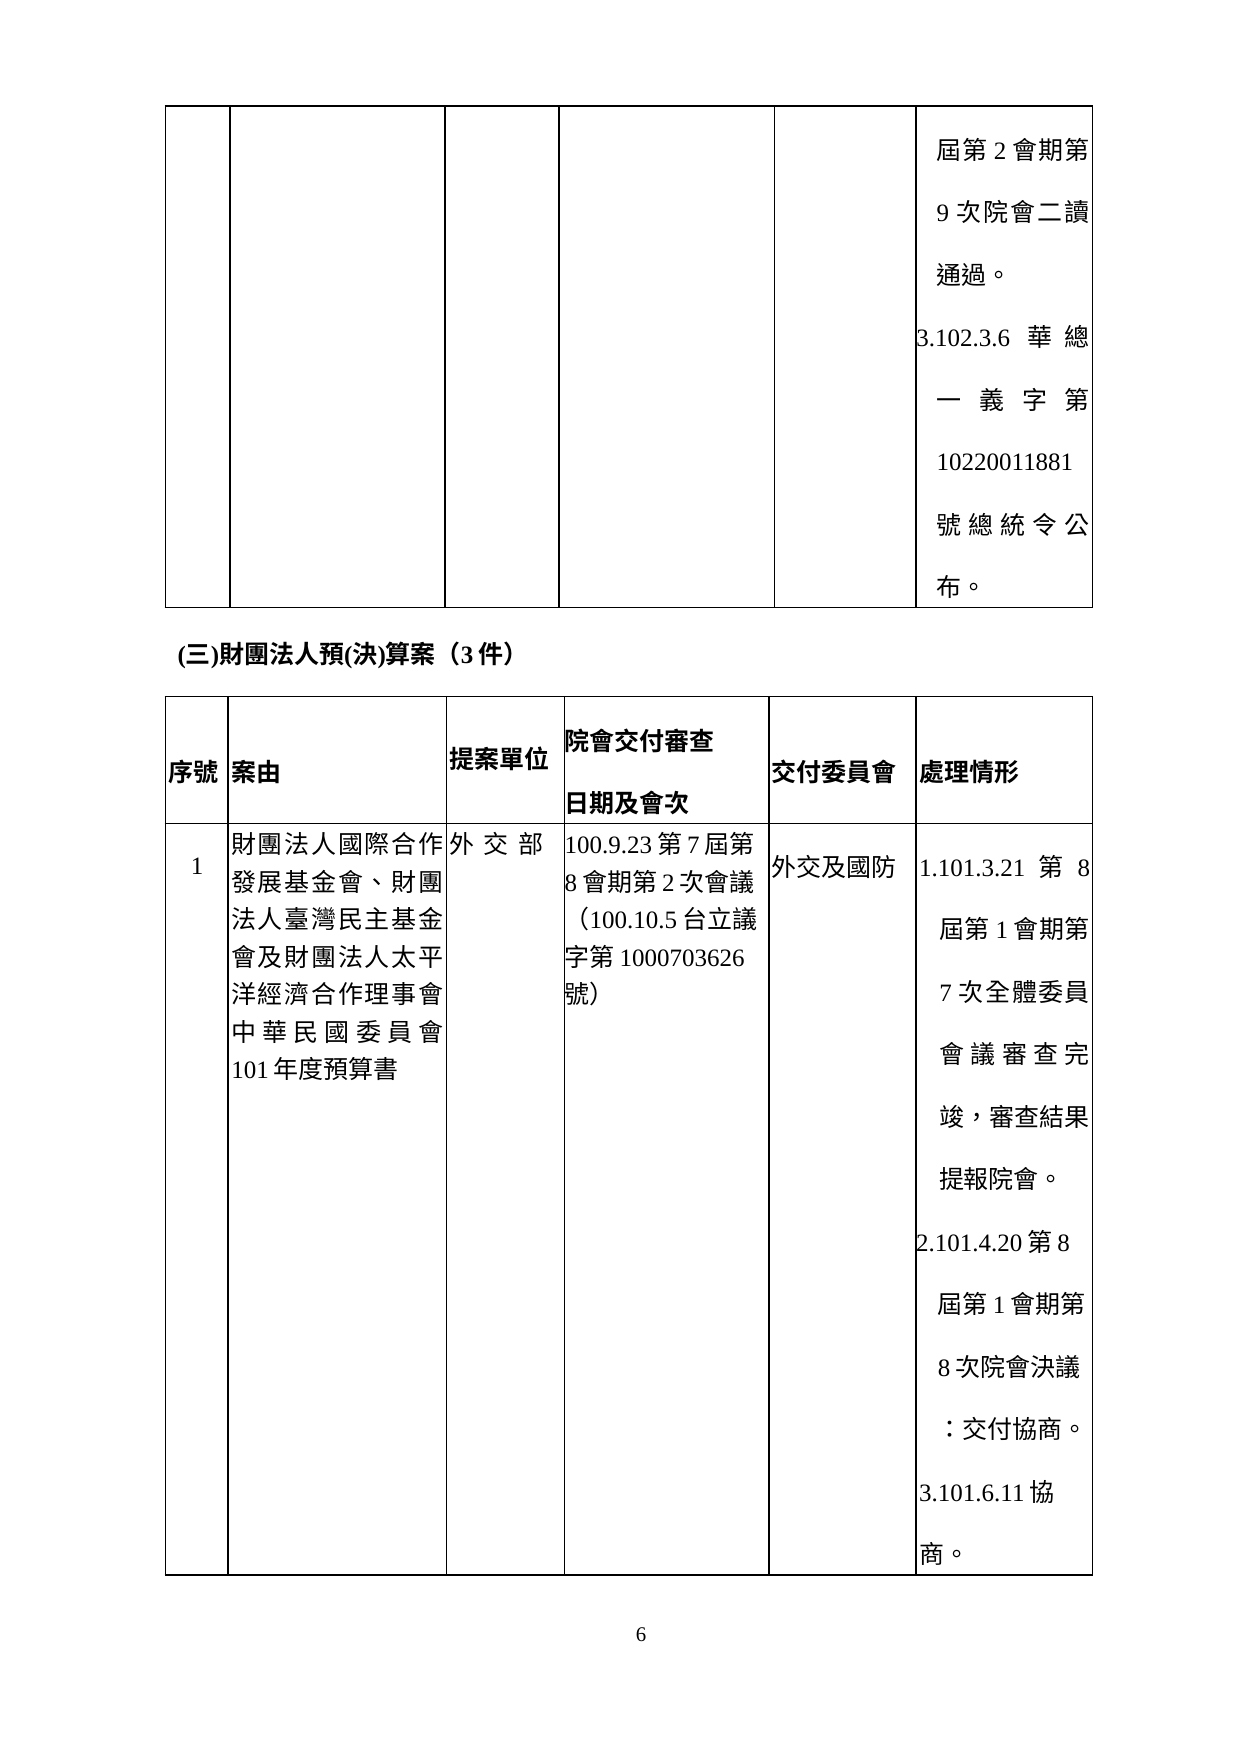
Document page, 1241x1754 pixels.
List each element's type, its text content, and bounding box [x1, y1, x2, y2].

table_cell 100.9.23第7屆第8會期第2次會議（100.10.5台立議字第1000703626 號） [565, 824, 768, 1574]
table_cell [775, 107, 915, 607]
table_cell [446, 107, 558, 607]
table_cell 外交部 [447, 824, 564, 1574]
table_cell 外交及國防 [770, 824, 915, 1574]
table_header 序號 [166, 697, 227, 822]
table_cell 財團法人國際合作發展基金會、財團法人臺灣民主基金會及財團法人太平洋經濟合作理事會中華民國委員會101年度預算書 [229, 824, 446, 1574]
table_header 處理情形 [917, 697, 1092, 822]
table_header 院會交付審查 日期及會次 [565, 697, 768, 822]
table_cell 1.101.3.21第8屆第1會期第7次全體委員會議審查完竣，審查結果提報院會。 2.101.4.20第8 屆第1會期第8次院會決議 ：交付協商。 3.101.6.11協商。 [917, 824, 1092, 1574]
table_cell 1 [166, 824, 227, 1574]
table_cell [166, 107, 229, 607]
table_cell [560, 107, 774, 607]
text (三)財團法人預(決)算案（3件） [177, 633, 1104, 671]
table_cell 屆第2會期第9次院會二讀通過。 3.102.3.6華總一義字第10220011881號總統令公布。 [917, 107, 1092, 607]
table_header 案由 [229, 697, 446, 822]
table_cell [231, 107, 444, 607]
table_header 提案單位 [447, 697, 564, 822]
table_header 交付委員會 [770, 697, 915, 822]
